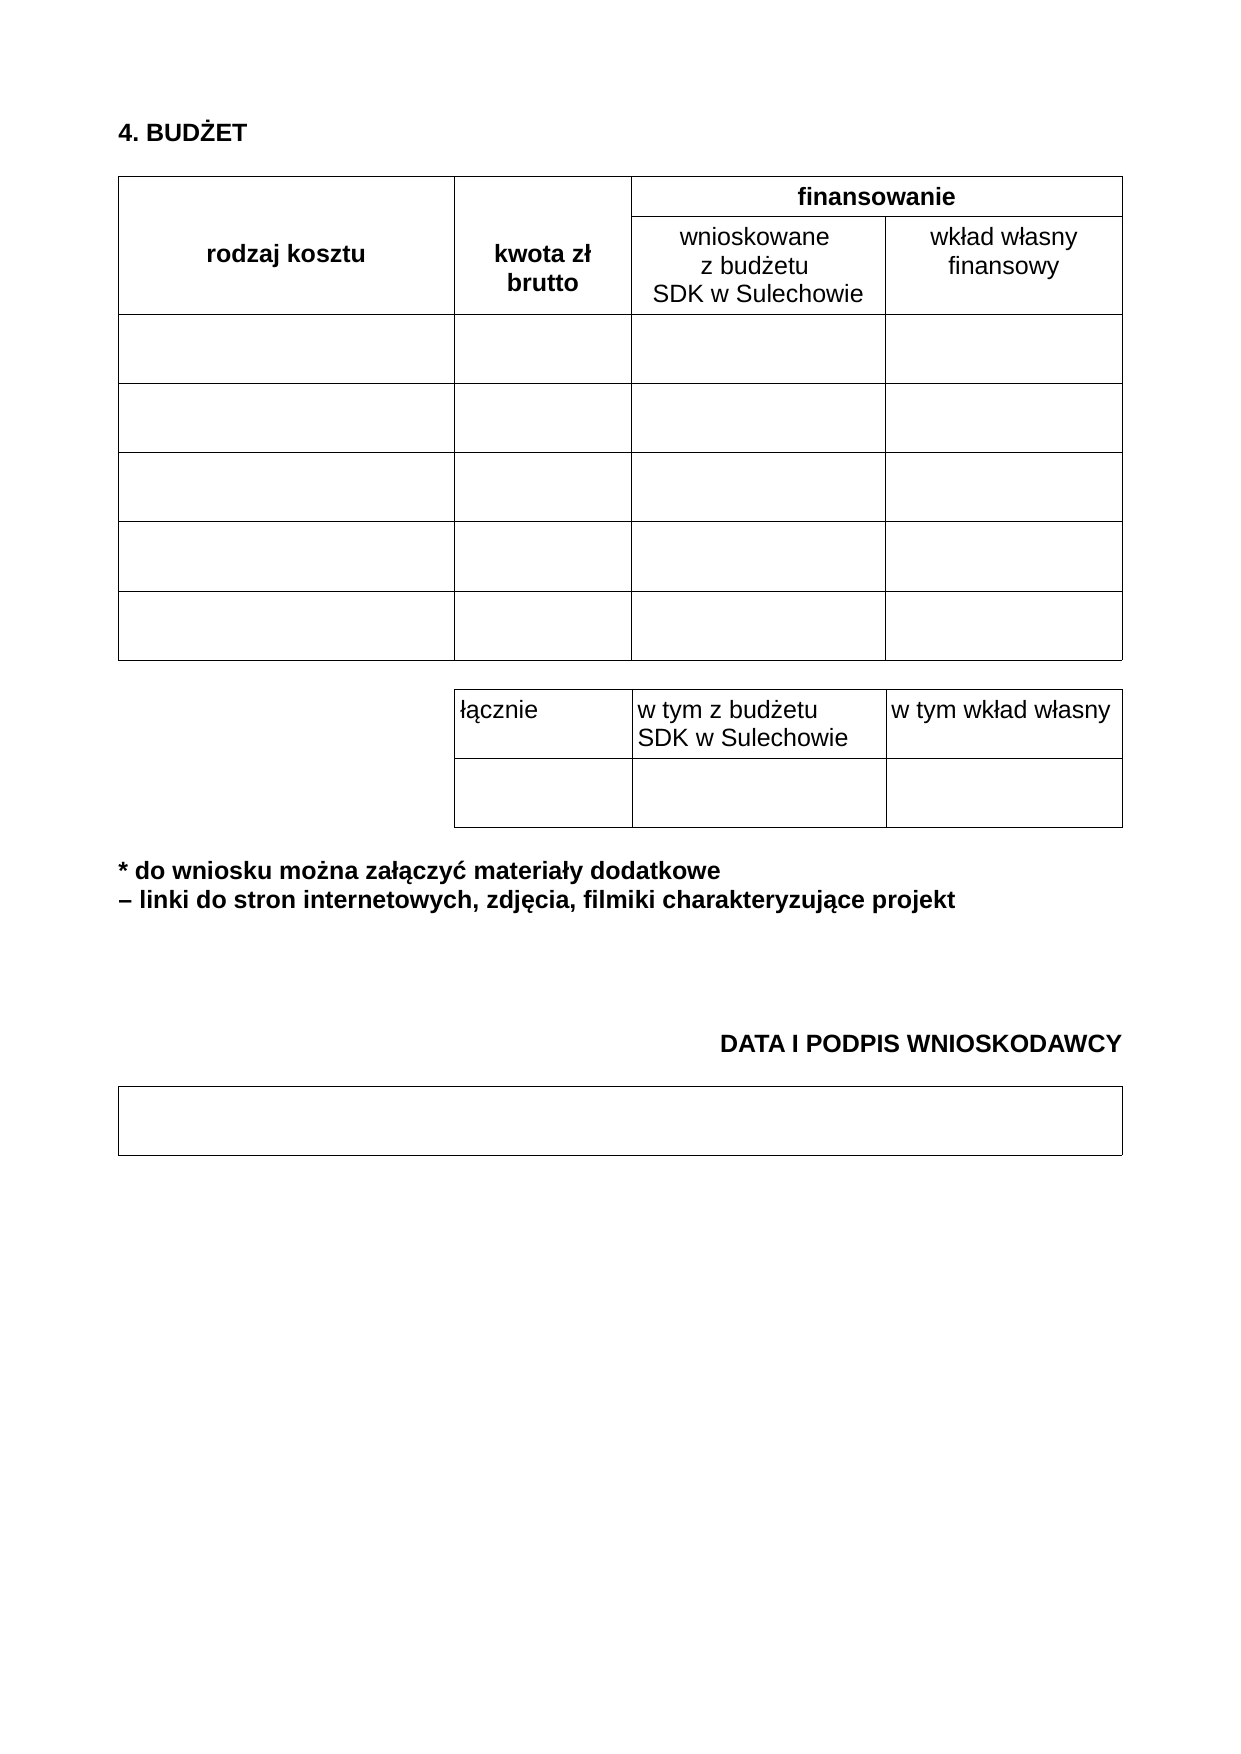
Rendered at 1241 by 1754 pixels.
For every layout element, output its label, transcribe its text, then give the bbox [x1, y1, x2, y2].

table_cell [633, 759, 886, 827]
text DATA I PODPIS WNIOSKODAWCY [118, 1028, 1122, 1057]
table_header w tym z budżetu SDK w Sulechowie [633, 690, 886, 758]
table_cell [455, 759, 632, 827]
table_cell [119, 384, 454, 452]
table_header finansowanie [632, 177, 1122, 216]
table_header rodzaj kosztu [119, 177, 454, 314]
table_cell [887, 759, 1122, 827]
table_cell [886, 592, 1122, 660]
table_cell [632, 384, 885, 452]
table_cell [632, 315, 885, 383]
table_header kwota zł brutto [455, 177, 631, 314]
table_cell [886, 384, 1122, 452]
table_cell [455, 522, 631, 591]
table_cell [119, 315, 454, 383]
table_cell [886, 315, 1122, 383]
table_cell [119, 592, 454, 660]
table_cell [455, 315, 631, 383]
table_cell [119, 453, 454, 521]
table_header w tym wkład własny [887, 690, 1122, 758]
table_cell wkład własny finansowy [886, 217, 1122, 314]
table_cell [119, 522, 454, 591]
table_cell [455, 592, 631, 660]
table_header łącznie [455, 690, 632, 758]
table_cell [886, 453, 1122, 521]
table_cell wnioskowane z budżetu SDK w Sulechowie [632, 217, 885, 314]
table_cell [632, 453, 885, 521]
table_cell [455, 384, 631, 452]
text – linki do stron internetowych, zdjęcia, filmiki charakteryzujące projekt [118, 885, 1122, 913]
table_cell [455, 453, 631, 521]
table_cell [886, 522, 1122, 591]
table_cell [632, 522, 885, 591]
table_header [119, 1087, 1122, 1155]
text 4. BUDŻET [118, 118, 1122, 147]
table_cell [632, 592, 885, 660]
text * do wniosku można załączyć materiały dodatkowe [118, 856, 1122, 885]
